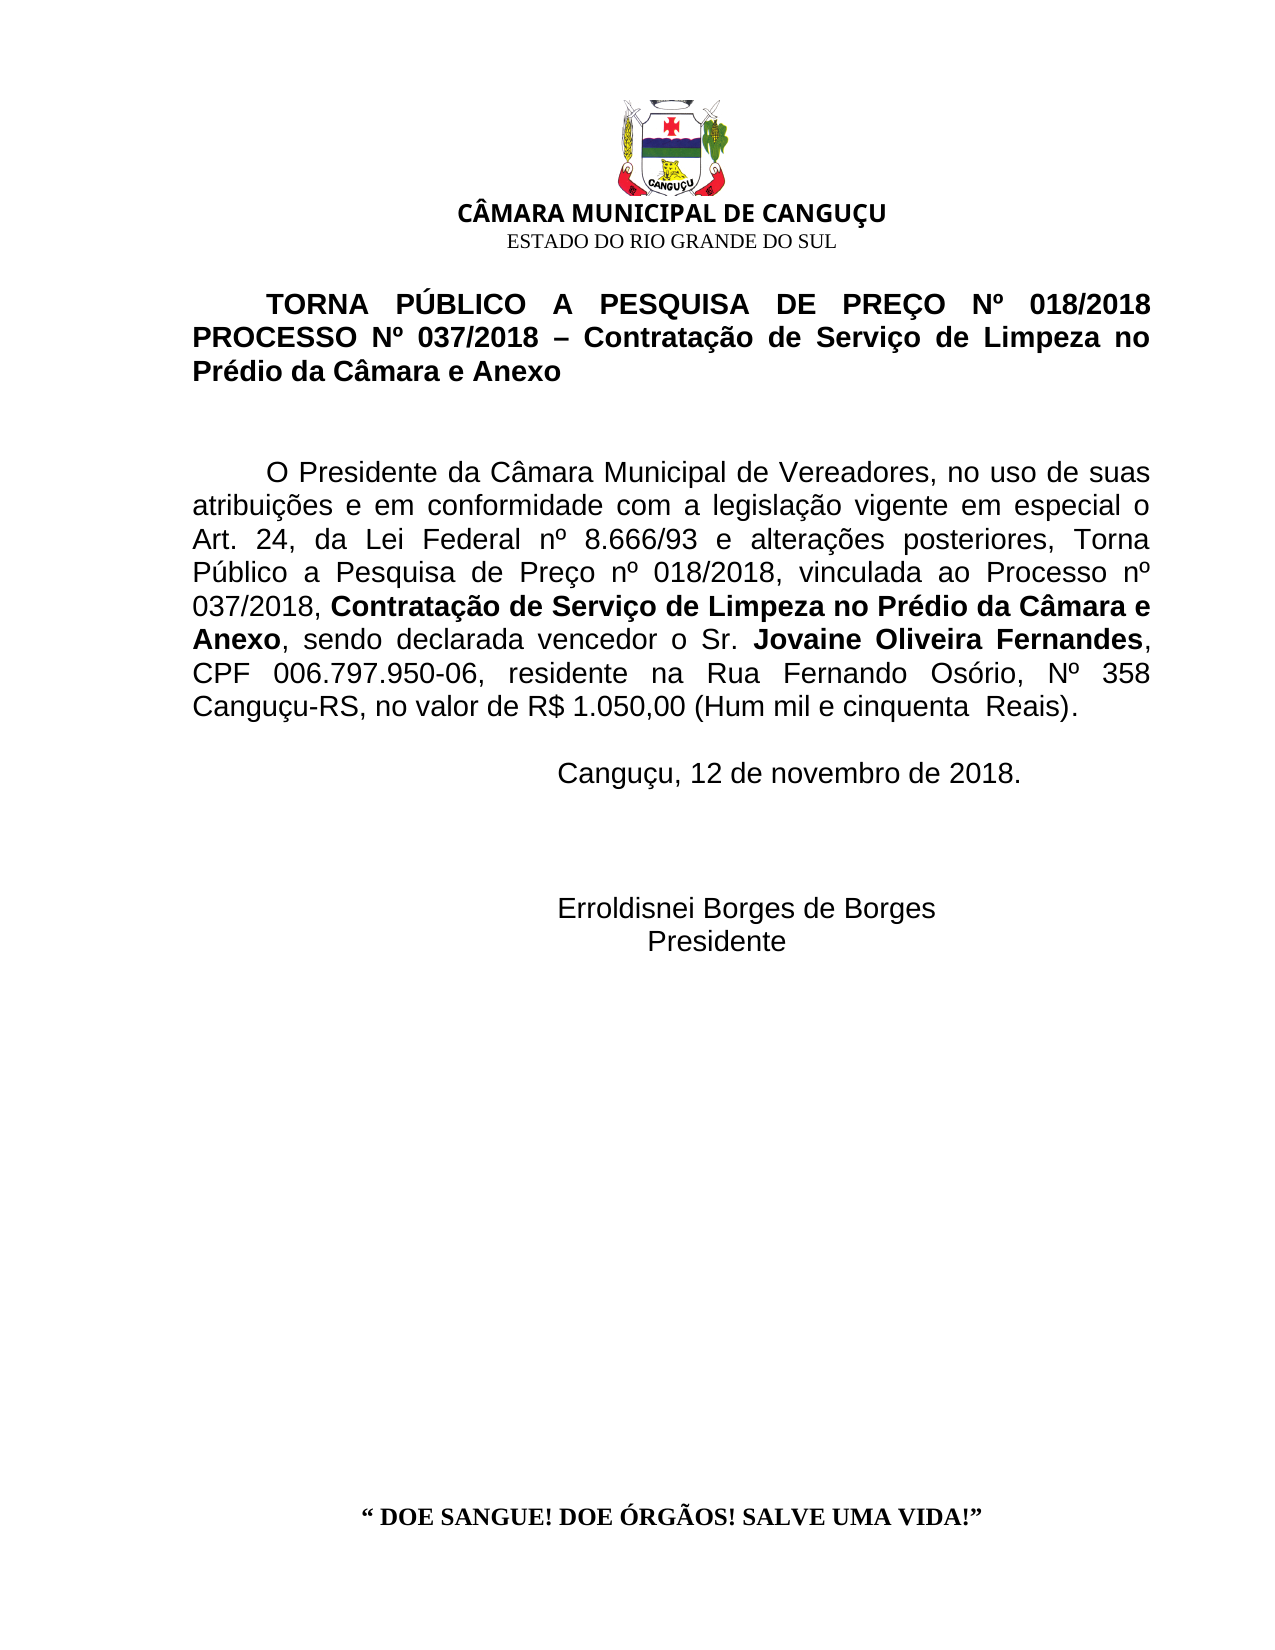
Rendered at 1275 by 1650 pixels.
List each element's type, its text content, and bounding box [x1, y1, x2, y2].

text Presidente [192, 924, 1152, 958]
text TORNA PÚBLICO A PESQUISA DE PREÇO Nº 018/2018 PROCESSO Nº 037/2018 – Contratação de Serviço de Limpeza no Prédio da Câmara e Anexo [192, 287, 1152, 388]
text Erroldisnei Borges de Borges [192, 891, 1152, 924]
text O Presidente da Câmara Municipal de Vereadores, no uso de suas atribuições e em conformidade com a legislação vigente em especial o Art. 24, da Lei Federal nº 8.666/93 e alterações posteriores, Torna Público a Pesquisa de Preço nº 018/2018, vinculada ao Processo nº 037/2018, Contratação de Serviço de Limpeza no Prédio da Câmara e Anexo, sendo declarada vencedor o Sr. Jovaine Oliveira Fernandes, CPF 006.797.950-06, residente na Rua Fernando Osório, Nº 358 Canguçu-RS, no valor de R$ 1.050,00 (Hum mil e cinquenta Reais). [192, 455, 1152, 723]
text Canguçu, 12 de novembro de 2018. [192, 757, 1152, 790]
